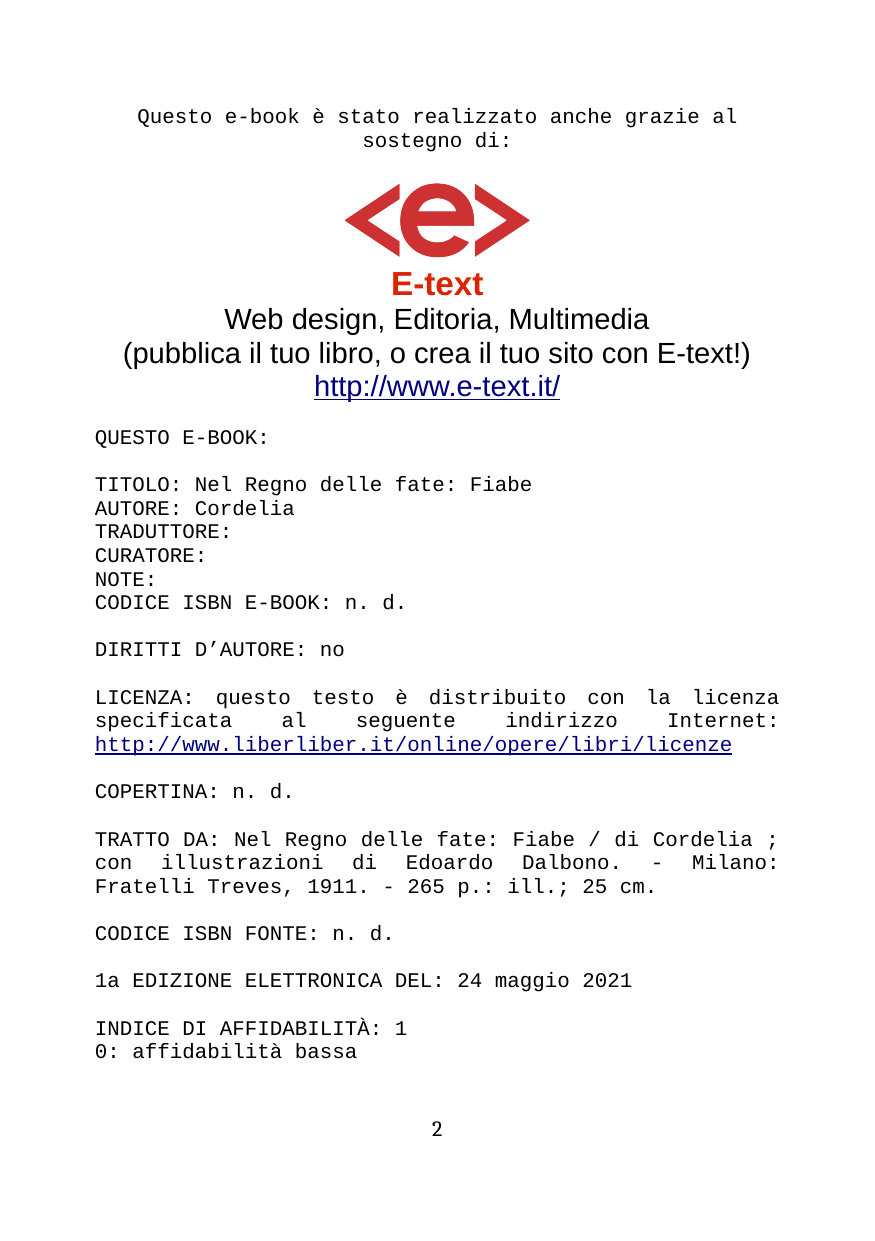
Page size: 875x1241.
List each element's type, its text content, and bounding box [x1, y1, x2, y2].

text http://www.e-text.it/ [94, 369, 779, 403]
text TRATTO DA: Nel Regno delle fate: Fiabe / di Cordelia ; con illustrazioni di Edoardo Dalbono. - Milano: Fratelli Treves, 1911. - 265 p.: ill.; 25 cm. [94, 829, 779, 899]
text 1a EDIZIONE ELETTRONICA DEL: 24 maggio 2021 [94, 971, 779, 994]
text LICENZA: questo testo è distribuito con la licenza specificata al seguente indirizzo Internet: http://www.liberliber.it/online/opere/libri/licenze [94, 687, 779, 758]
text COPERTINA: n. d. [94, 781, 779, 805]
text NOTE: [94, 568, 779, 592]
text INDICE DI AFFIDABILITÀ: 1 [94, 1018, 779, 1041]
text CODICE ISBN E-BOOK: n. d. [94, 592, 779, 616]
text Web design, Editoria, Multimedia [94, 302, 779, 336]
text QUESTO E-BOOK: [94, 427, 779, 450]
text TRADUTTORE: [94, 521, 779, 545]
text E-text [201, 264, 673, 302]
text 0: affidabilità bassa [94, 1041, 779, 1065]
text CODICE ISBN FONTE: n. d. [94, 923, 779, 947]
picture [343, 183, 531, 258]
text DIRITTI D’AUTORE: no [94, 639, 779, 663]
text AUTORE: Cordelia [94, 498, 779, 521]
text Questo e-book è stato realizzato anche grazie al sostegno di: [94, 106, 779, 153]
text (pubblica il tuo libro, o crea il tuo sito con E-text!) [94, 336, 779, 369]
text TITOLO: Nel Regno delle fate: Fiabe [94, 474, 779, 498]
text CURATORE: [94, 545, 779, 568]
